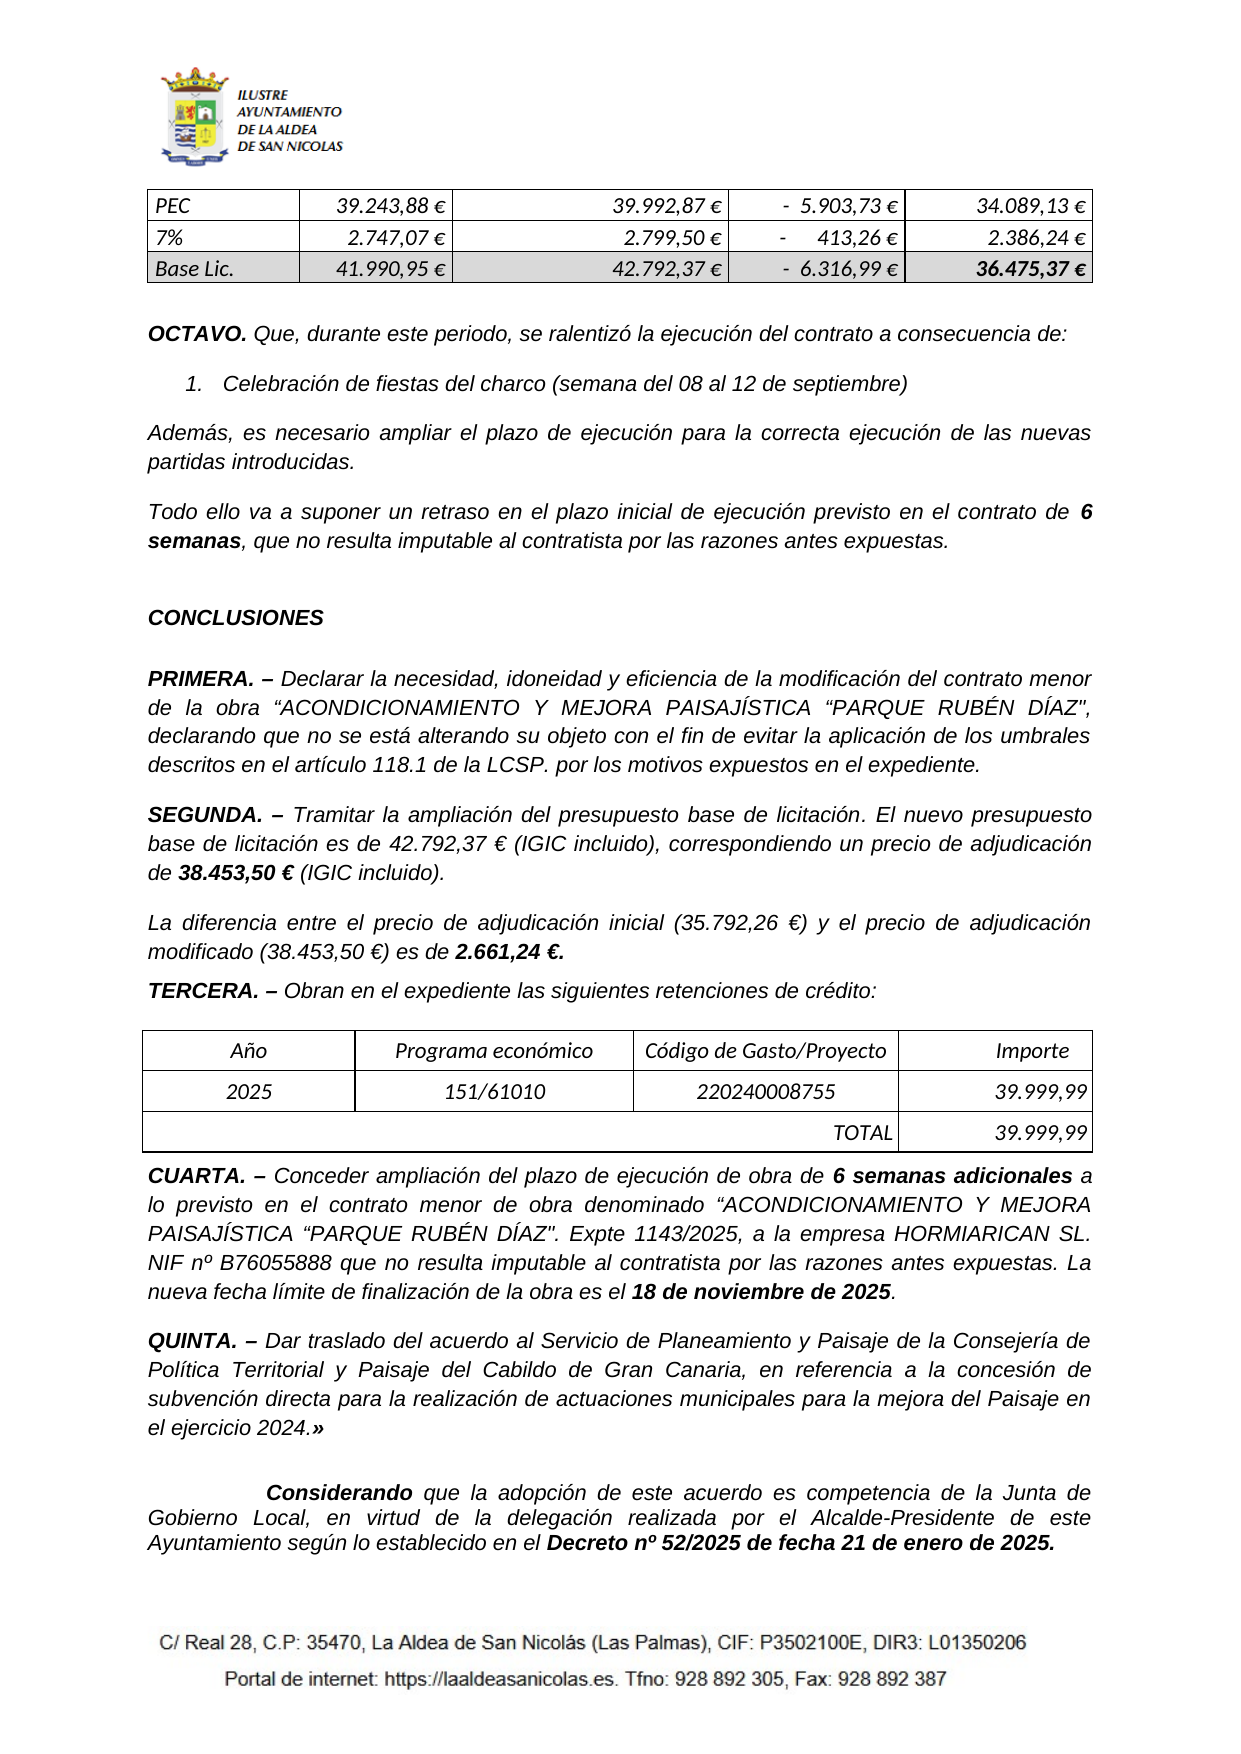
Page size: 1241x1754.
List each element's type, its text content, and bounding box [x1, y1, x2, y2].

list Celebración de fiestas del charco (semana del 08 al 12 de septiembre) [185, 371, 1093, 396]
table_cell - 5.903,73 € [729, 190, 904, 220]
subtitle CONCLUSIONES [148, 605, 1093, 630]
table_cell 2.747,07 € [300, 221, 452, 251]
table_header Código de Gasto/Proyecto [634, 1031, 898, 1070]
text Todo ello va a suponer un retraso en el plazo inicial de ejecución previsto en el contrato de 6 semanas, que no resulta imputable al contratista por las razones antes expuestas. [148, 499, 1093, 553]
text Además, es necesario ampliar el plazo de ejecución para la correcta ejecución de las nuevas partidas introducidas. [148, 420, 1093, 474]
table_cell 39.992,87 € [453, 190, 728, 220]
table_cell 39.999,99 [899, 1112, 1092, 1151]
table_cell - 413,26 € [729, 221, 904, 251]
text OCTAVO. Que, durante este periodo, se ralentizó la ejecución del contrato a consecuencia de: [148, 321, 1093, 346]
text QUINTA. – Dar traslado del acuerdo al Servicio de Planeamiento y Paisaje de la Consejería de Política Territorial y Paisaje del Cabildo de Gran Canaria, en referencia a la concesión de subvención directa para la realización de actuaciones municipales para la mejora del Paisaje en el ejercicio 2024.» [148, 1328, 1093, 1441]
table_cell Base Lic. [148, 252, 299, 282]
text SEGUNDA. – Tramitar la ampliación del presupuesto base de licitación. El nuevo presupuesto base de licitación es de 42.792,37 € (IGIC incluido), correspondiendo un precio de adjudicación de 38.453,50 € (IGIC incluido). [148, 802, 1093, 885]
table_cell 34.089,13 € [906, 190, 1092, 220]
table_cell 41.990,95 € [300, 252, 452, 282]
table_header Importe [899, 1031, 1092, 1070]
table_cell 42.792,37 € [453, 252, 728, 282]
table_cell 2.799,50 € [453, 221, 728, 251]
table_cell TOTAL [143, 1112, 898, 1151]
table_cell 39.999,99 [899, 1071, 1092, 1111]
text TERCERA. – Obran en el expediente las siguientes retenciones de crédito: [148, 978, 1093, 1003]
table_header Año [143, 1031, 354, 1070]
table_header Programa económico [356, 1031, 633, 1070]
table_cell PEC [148, 190, 299, 220]
table_cell 151/61010 [356, 1071, 633, 1111]
picture [147, 59, 359, 174]
table_cell 220240008755 [634, 1071, 898, 1111]
picture [148, 1626, 1033, 1695]
table_cell 2025 [143, 1071, 354, 1111]
text PRIMERA. – Declarar la necesidad, idoneidad y eficiencia de la modificación del contrato menor de la obra “ACONDICIONAMIENTO Y MEJORA PAISAJÍSTICA “PARQUE RUBÉN DÍAZ", declarando que no se está alterando su objeto con el fin de evitar la aplicación de los umbrales descritos en el artículo 118.1 de la LCSP. por los motivos expuestos en el expediente. [148, 666, 1093, 778]
text Considerando que la adopción de este acuerdo es competencia de la Junta de Gobierno Local, en virtud de la delegación realizada por el Alcalde-Presidente de este Ayuntamiento según lo establecido en el Decreto nº 52/2025 de fecha 21 de enero de 2025. [148, 1480, 1093, 1556]
text La diferencia entre el precio de adjudicación inicial (35.792,26 €) y el precio de adjudicación modificado (38.453,50 €) es de 2.661,24 €. [148, 910, 1093, 964]
table_cell 36.475,37 € [906, 252, 1092, 282]
table_cell 39.243,88 € [300, 190, 452, 220]
table_cell 2.386,24 € [906, 221, 1092, 251]
text CUARTA. – Conceder ampliación del plazo de ejecución de obra de 6 semanas adicionales a lo previsto en el contrato menor de obra denominado “ACONDICIONAMIENTO Y MEJORA PAISAJÍSTICA “PARQUE RUBÉN DÍAZ". Expte 1143/2025, a la empresa HORMIARICAN SL. NIF nº B76055888 que no resulta imputable al contratista por las razones antes expuestas. La nueva fecha límite de finalización de la obra es el 18 de noviembre de 2025. [148, 1163, 1093, 1304]
table_cell 7% [148, 221, 299, 251]
table_cell - 6.316,99 € [729, 252, 904, 282]
